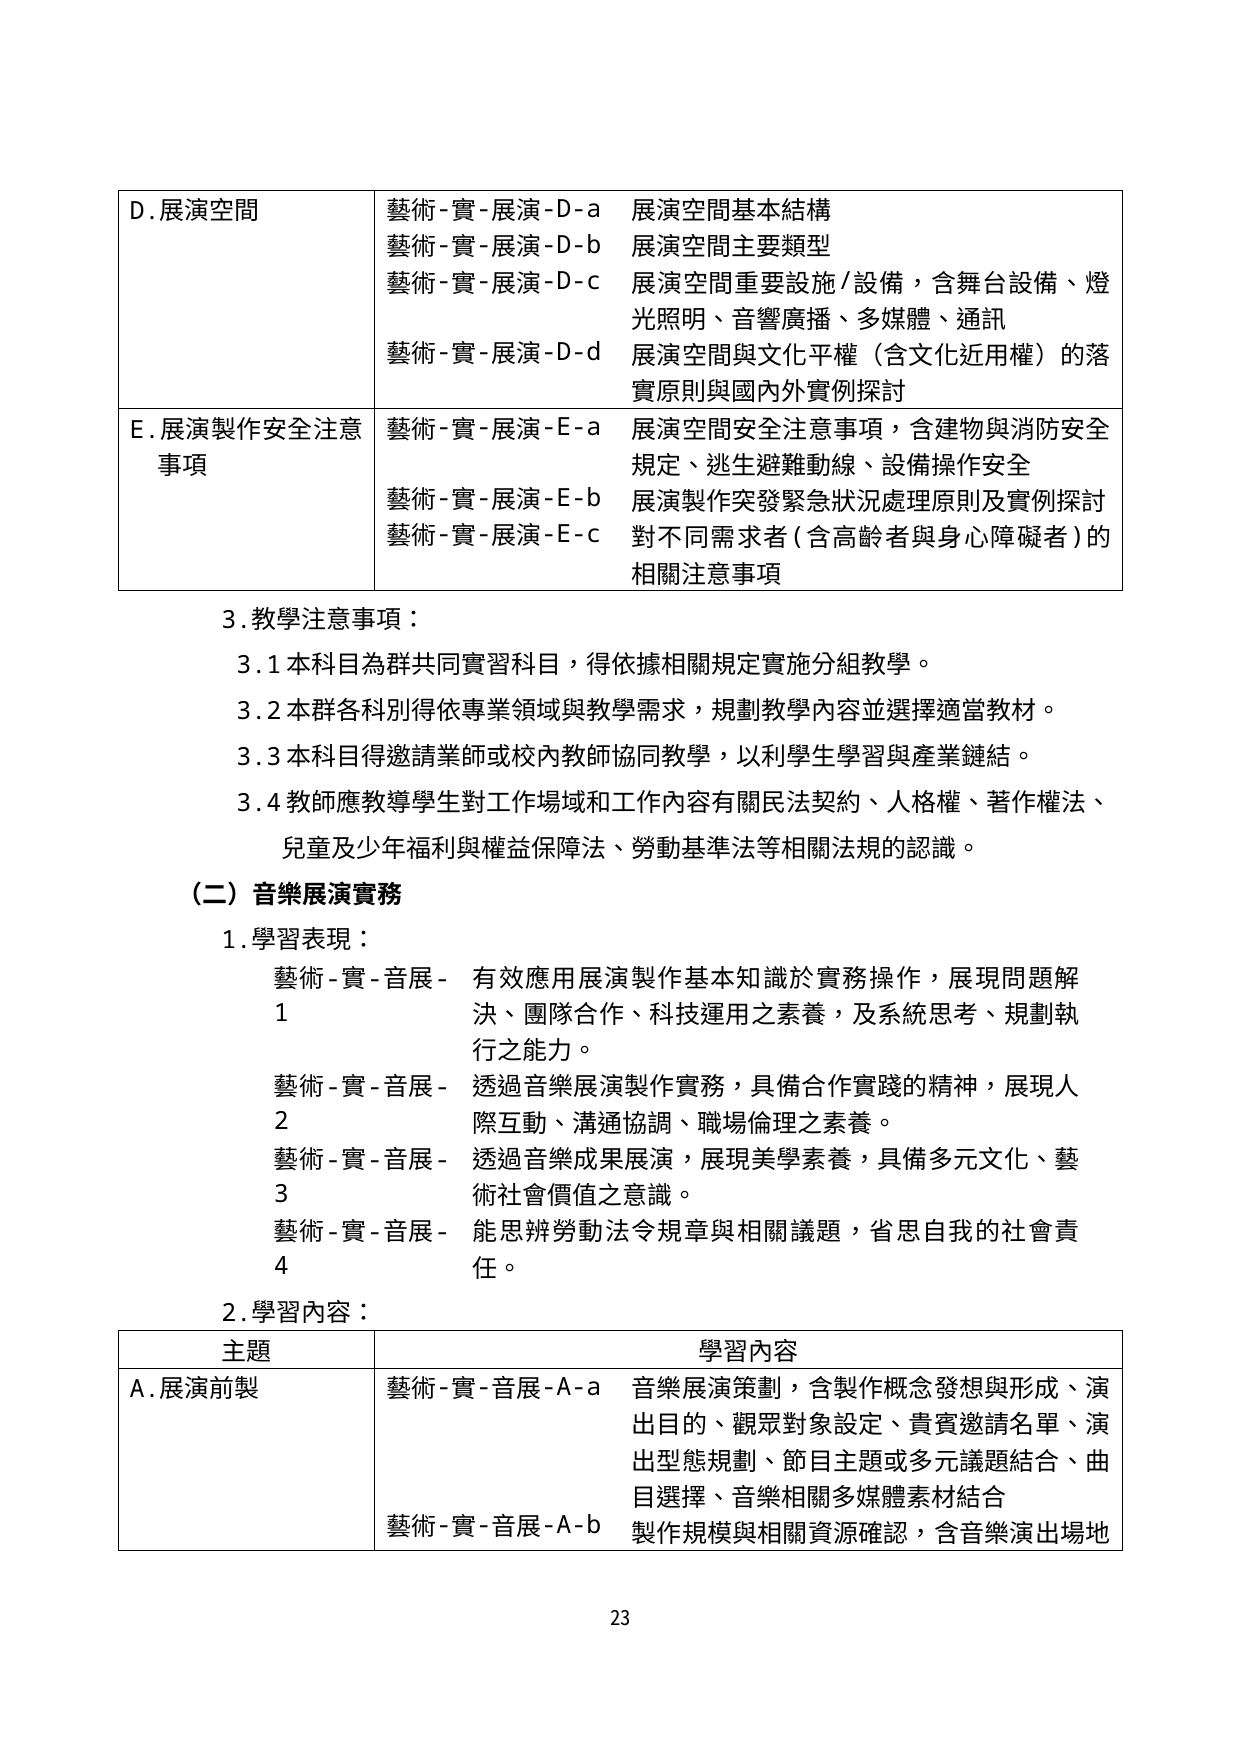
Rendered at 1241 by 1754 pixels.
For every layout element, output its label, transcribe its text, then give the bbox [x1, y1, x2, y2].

table_cell 藝術-實-展演-D-a 藝術-實-展演-D-b 藝術-實-展演-D-c 藝術-實-展演-D-d [375, 191, 620, 408]
table_cell E.展演製作安全注意事項 [119, 409, 374, 590]
table_cell 透過音樂展演製作實務，具備合作實踐的精神，展現人際互動、溝通協調、職場倫理之素養。 [461, 1067, 1093, 1139]
text 3.2本群各科別得依專業領域與教學需求，規劃教學內容並選擇適當教材。 [236, 683, 1122, 729]
text 3.3本科目得邀請業師或校內教師協同教學，以利學生學習與產業鏈結。 [236, 729, 1122, 775]
table_cell 藝術-實-展演-E-a 藝術-實-展演-E-b 藝術-實-展演-E-c [375, 409, 620, 590]
text 3.教學注意事項： [168, 591, 1122, 637]
table_cell 展演空間基本結構 展演空間主要類型 展演空間重要設施/設備，含舞台設備、燈光照明、音響廣播、多媒體、通訊 展演空間與文化平權（含文化近用權）的落實原則與國內外實例探討 [620, 191, 1122, 408]
table_cell 藝術-實-音展-3 [262, 1139, 461, 1212]
table_header 學習內容 [375, 1331, 1122, 1367]
text 3.4教師應教導學生對工作場域和工作內容有關民法契約、人格權、著作權法、兒童及少年福利與權益保障法、勞動基準法等相關法規的認識。 [236, 775, 1122, 866]
table_cell D.展演空間 [119, 191, 374, 408]
text （二）音樂展演實務 [177, 866, 1122, 912]
table_cell 透過音樂成果展演，展現美學素養，具備多元文化、藝術社會價值之意識。 [461, 1139, 1093, 1212]
table_header 藝術-實-音展-1 [262, 958, 461, 1067]
table_cell A.展演前製 [119, 1369, 374, 1550]
table_cell 能思辨勞動法令規章與相關議題，省思自我的社會責任。 [461, 1212, 1093, 1284]
text 3.1本科目為群共同實習科目，得依據相關規定實施分組教學。 [236, 637, 1122, 683]
text 2.學習內容： [168, 1284, 1122, 1330]
table_cell 藝術-實-音展-2 [262, 1067, 461, 1139]
table_cell 展演空間安全注意事項，含建物與消防安全規定、逃生避難動線、設備操作安全 展演製作突發緊急狀況處理原則及實例探討 對不同需求者(含高齡者與身心障礙者)的相關注意事項 [620, 409, 1122, 590]
table_header 主題 [119, 1331, 374, 1367]
table_header 有效應用展演製作基本知識於實務操作，展現問題解決、團隊合作、科技運用之素養，及系統思考、規劃執行之能力。 [461, 958, 1093, 1067]
table_cell 藝術-實-音展-A-a 藝術-實-音展-A-b [375, 1369, 620, 1550]
text 1.學習表現： [168, 912, 1122, 958]
table_cell 音樂展演策劃，含製作概念發想與形成、演出目的、觀眾對象設定、貴賓邀請名單、演出型態規劃、節目主題或多元議題結合、曲目選擇、音樂相關多媒體素材結合 製作規模與相關資源確認，含音樂演出場地 [620, 1369, 1122, 1550]
table_cell 藝術-實-音展-4 [262, 1212, 461, 1284]
